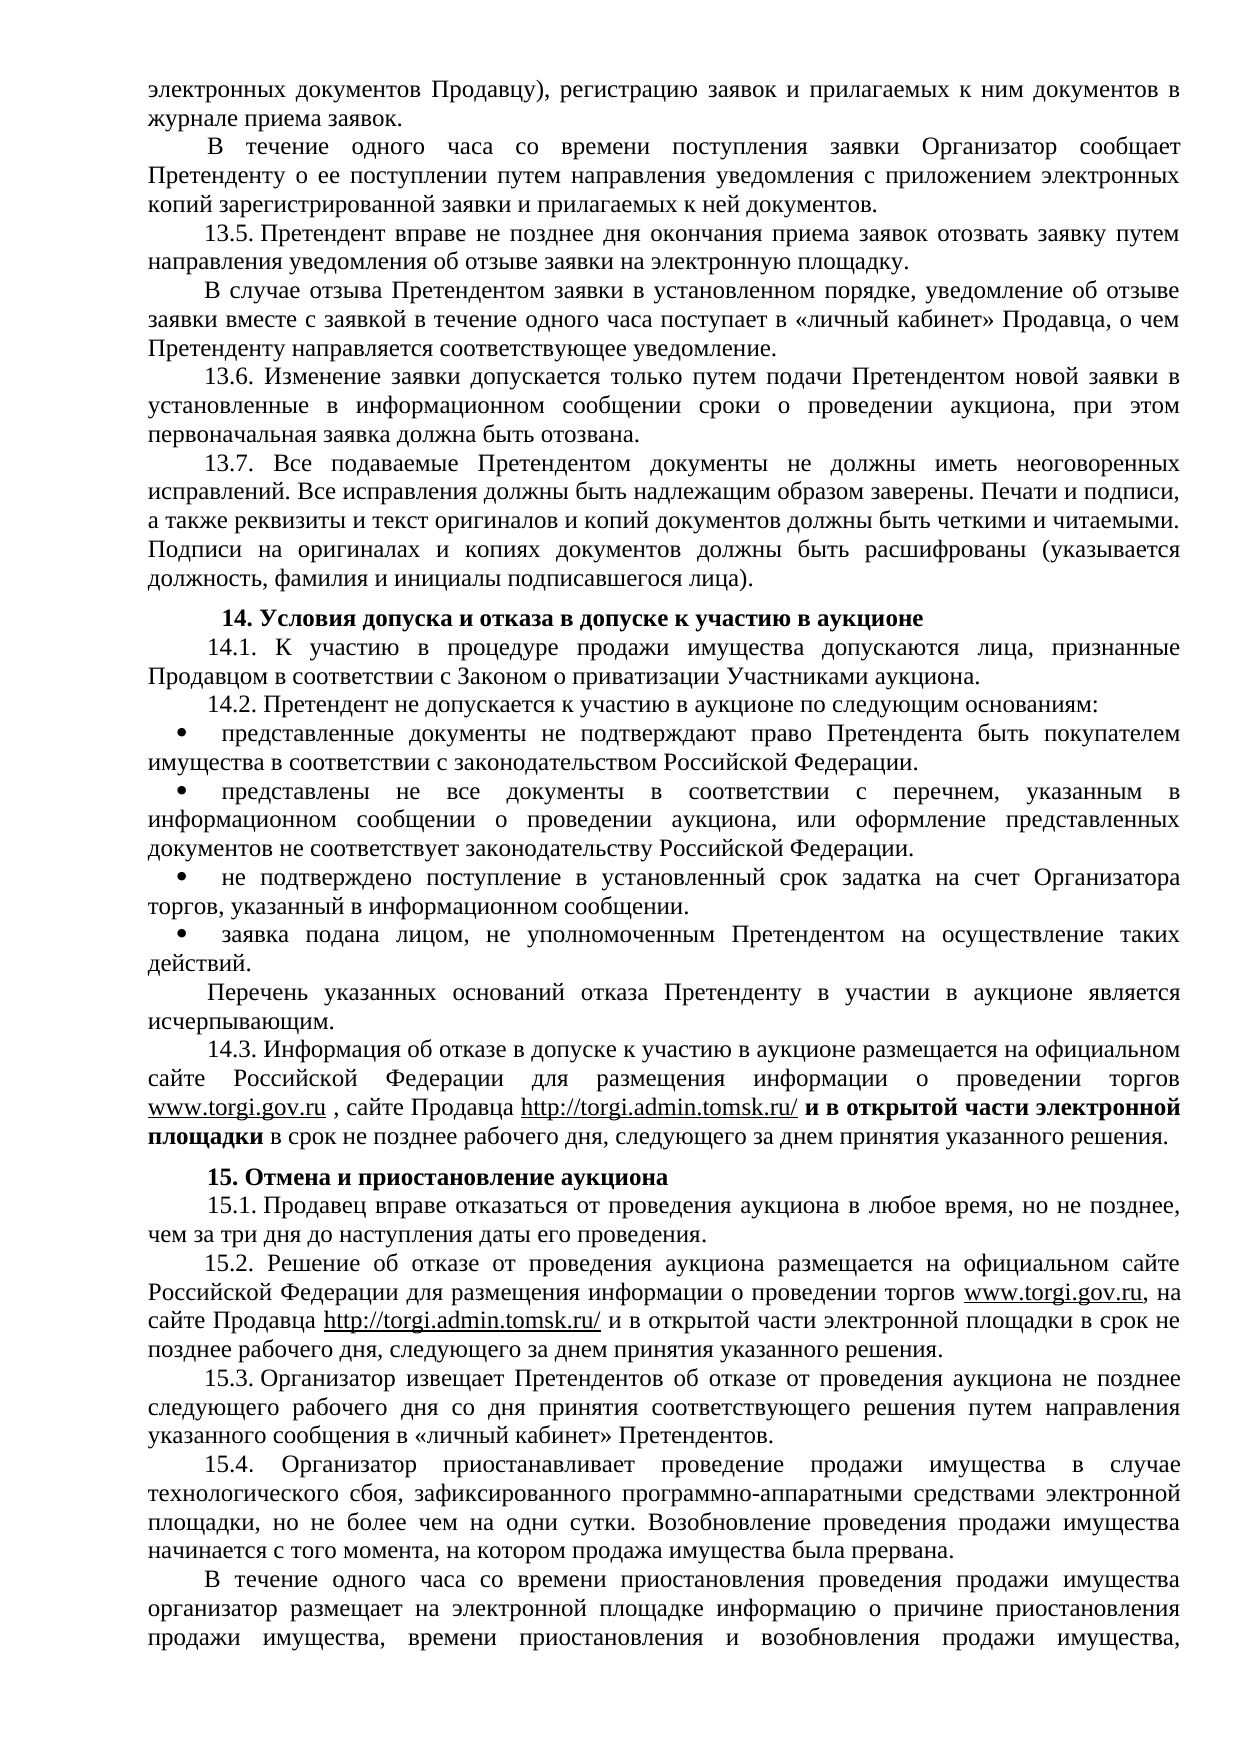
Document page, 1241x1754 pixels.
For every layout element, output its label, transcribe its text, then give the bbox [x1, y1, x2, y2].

list заявка подана лицом, не уполномоченным Претендентом на осуществление таких действий. [148, 919, 1181, 977]
text 15.2. Решение об отказе от проведения аукциона размещается на официальном сайте Российской Федерации для размещения информации о проведении торгов www.torgi.gov.ru, на сайте Продавца http://torgi.admin.tomsk.ru/ и в открытой части электронной площадки в срок не позднее рабочего дня, следующего за днем принятия указанного решения. [148, 1248, 1181, 1363]
list не подтверждено поступление в установленный срок задатка на счет Организатора торгов, указанный в информационном сообщении. [148, 862, 1181, 919]
text В течение одного часа со времени поступления заявки Организатор сообщает Претенденту о ее поступлении путем направления уведомления с приложением электронных копий зарегистрированной заявки и прилагаемых к ней документов. [148, 131, 1181, 218]
text В случае отзыва Претендентом заявки в установленном порядке, уведомление об отзыве заявки вместе с заявкой в течение одного часа поступает в «личный кабинет» Продавца, о чем Претенденту направляется соответствующее уведомление. [148, 275, 1181, 361]
list представленные документы не подтверждают право Претендента быть покупателем имущества в соответствии с законодательством Российской Федерации. [148, 718, 1181, 776]
list представлены не все документы в соответствии с перечнем, указанным в информационном сообщении о проведении аукциона, или оформление представленных документов не соответствует законодательству Российской Федерации. [148, 776, 1181, 862]
text 14.2. Претендент не допускается к участию в аукционе по следующим основаниям: [148, 689, 1181, 718]
text В течение одного часа со времени приостановления проведения продажи имущества организатор размещает на электронной площадке информацию о причине приостановления продажи имущества, времени приостановления и возобновления продажи имущества, [148, 1564, 1181, 1650]
text Перечень указанных оснований отказа Претенденту в участии в аукционе является исчерпывающим. [148, 977, 1181, 1034]
text 15. Отмена и приостановление аукциона [148, 1162, 1181, 1190]
text 14.1. К участию в процедуре продажи имущества допускаются лица, признанные Продавцом в соответствии с Законом о приватизации Участниками аукциона. [148, 632, 1181, 689]
text 14. Условия допуска и отказа в допуске к участию в аукционе [185, 603, 1181, 632]
text 15.1. Продавец вправе отказаться от проведения аукциона в любое время, но не позднее, чем за три дня до наступления даты его проведения. [148, 1190, 1181, 1248]
text 13.7. Все подаваемые Претендентом документы не должны иметь неоговоренных исправлений. Все исправления должны быть надлежащим образом заверены. Печати и подписи, а также реквизиты и текст оригиналов и копий документов должны быть четкими и читаемыми. Подписи на оригиналах и копиях документов должны быть расшифрованы (указывается должность, фамилия и инициалы подписавшегося лица). [148, 448, 1181, 591]
text электронных документов Продавцу), регистрацию заявок и прилагаемых к ним документов в журнале приема заявок. [148, 74, 1181, 131]
text 14.3. Информация об отказе в допуске к участию в аукционе размещается на официальном сайте Российской Федерации для размещения информации о проведении торгов www.torgi.gov.ru , сайте Продавца http://torgi.admin.tomsk.ru/ и в открытой части электронной площадки в срок не позднее рабочего дня, следующего за днем принятия указанного решения. [148, 1034, 1181, 1149]
text 13.5. Претендент вправе не позднее дня окончания приема заявок отозвать заявку путем направления уведомления об отзыве заявки на электронную площадку. [148, 218, 1181, 275]
text 13.6. Изменение заявки допускается только путем подачи Претендентом новой заявки в установленные в информационном сообщении сроки о проведении аукциона, при этом первоначальная заявка должна быть отозвана. [148, 361, 1181, 448]
text 15.4. Организатор приостанавливает проведение продажи имущества в случае технологического сбоя, зафиксированного программно-аппаратными средствами электронной площадки, но не более чем на одни сутки. Возобновление проведения продажи имущества начинается с того момента, на котором продажа имущества была прервана. [148, 1449, 1181, 1564]
text 15.3. Организатор извещает Претендентов об отказе от проведения аукциона не позднее следующего рабочего дня со дня принятия соответствующего решения путем направления указанного сообщения в «личный кабинет» Претендентов. [148, 1363, 1181, 1449]
